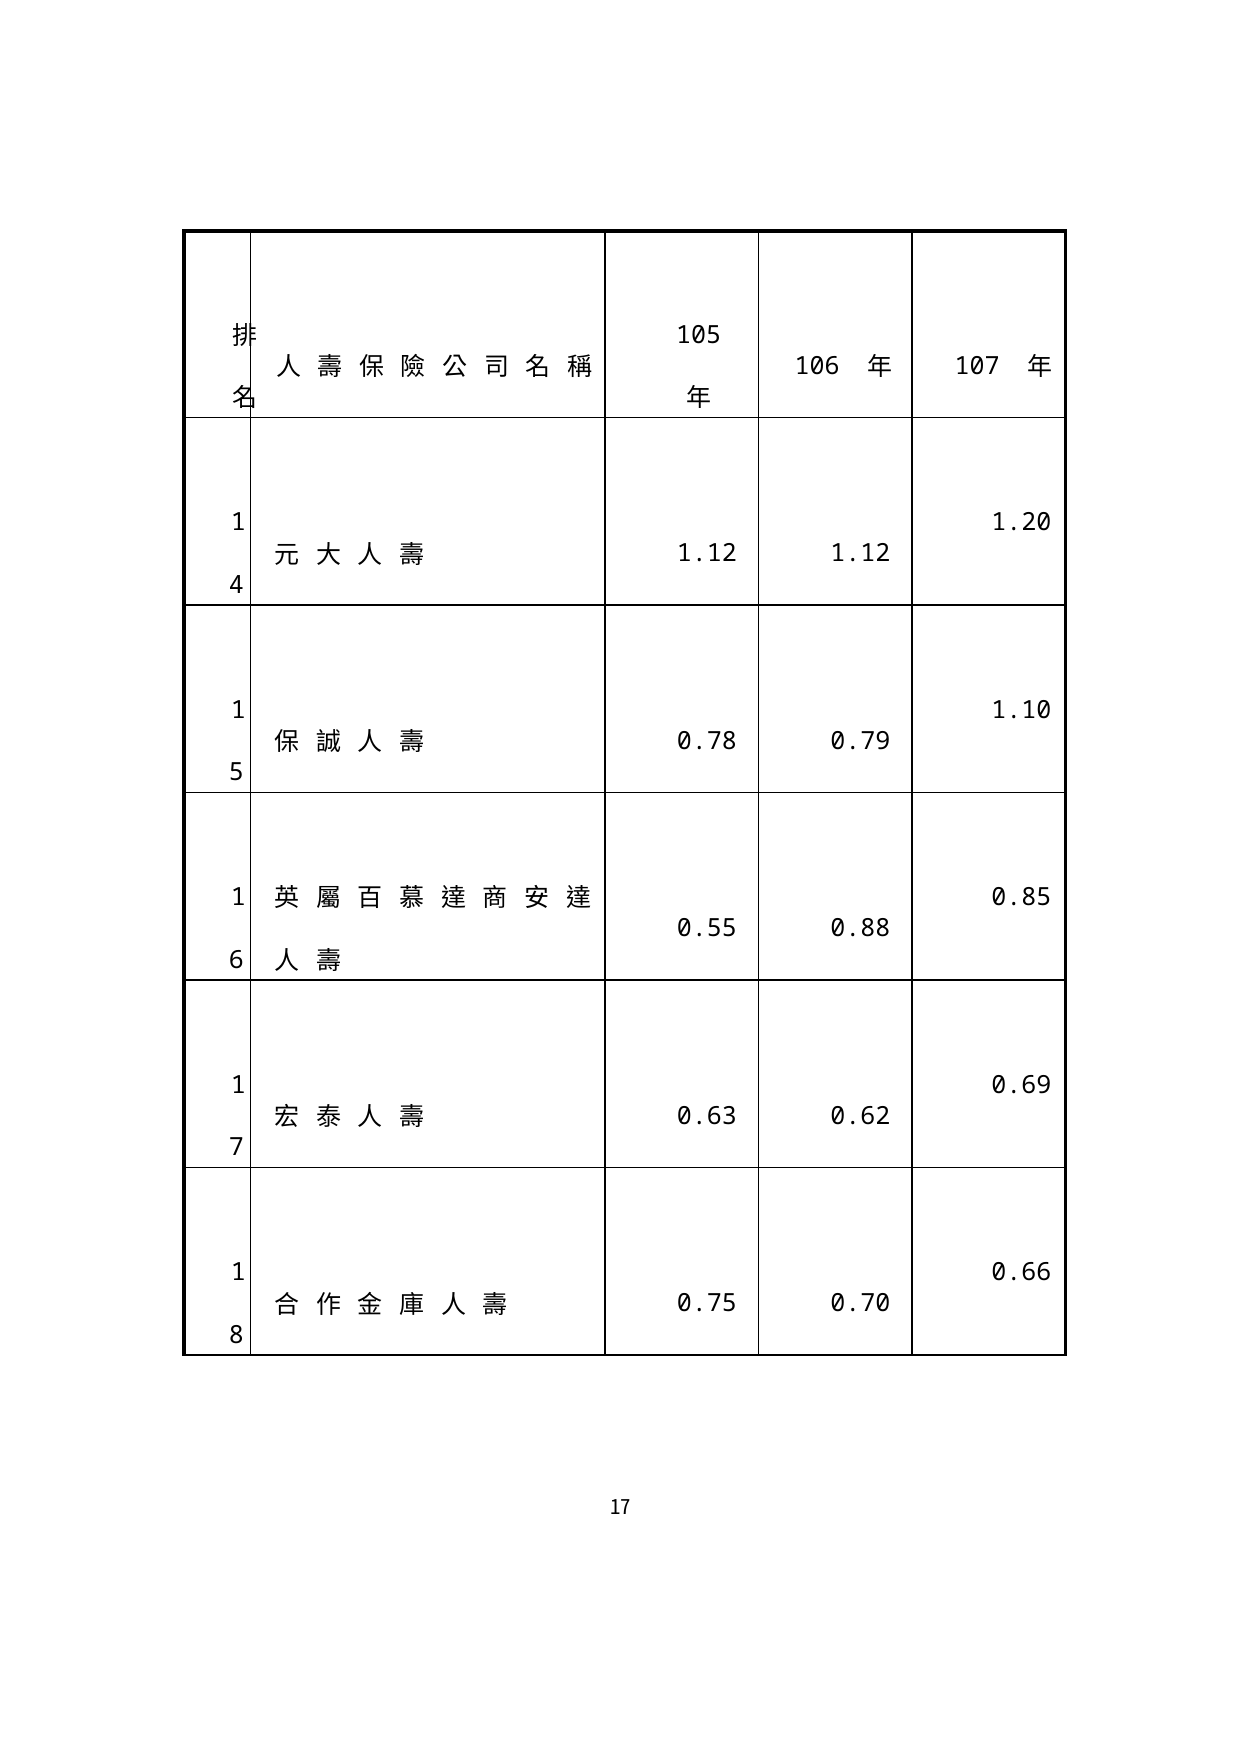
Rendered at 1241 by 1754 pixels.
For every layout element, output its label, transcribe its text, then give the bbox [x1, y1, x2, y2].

table_header 人壽保險公司名稱 [251, 233, 604, 417]
table_cell 14 [186, 418, 250, 604]
table_cell 1.10 [913, 606, 1064, 792]
table_cell 1.20 [913, 418, 1064, 604]
table_cell 0.75 [606, 1168, 758, 1354]
table_cell 0.69 [913, 981, 1064, 1167]
table_cell 0.70 [759, 1168, 911, 1354]
table_cell 0.79 [759, 606, 911, 792]
table_header 106年 [759, 233, 911, 417]
table_cell 宏泰人壽 [251, 981, 604, 1167]
table_cell 0.55 [606, 793, 758, 979]
table_cell 15 [186, 606, 250, 792]
table_cell 保誠人壽 [251, 606, 604, 792]
table_cell 合作金庫人壽 [251, 1168, 604, 1354]
table_cell 1.12 [606, 418, 758, 604]
table_cell 0.78 [606, 606, 758, 792]
table_cell 0.62 [759, 981, 911, 1167]
table_cell 17 [186, 981, 250, 1167]
table_cell 0.63 [606, 981, 758, 1167]
table_cell 1.12 [759, 418, 911, 604]
table_header 105年 [606, 233, 758, 417]
table_cell 16 [186, 793, 250, 979]
table_header 排名 [186, 233, 250, 417]
table_cell 0.85 [913, 793, 1064, 979]
table_cell 0.66 [913, 1168, 1064, 1354]
table_cell 0.88 [759, 793, 911, 979]
table_cell 元大人壽 [251, 418, 604, 604]
table_cell 18 [186, 1168, 250, 1354]
table_header 107年 [913, 233, 1064, 417]
table_cell 英屬百慕達商安達人壽 [251, 793, 604, 979]
